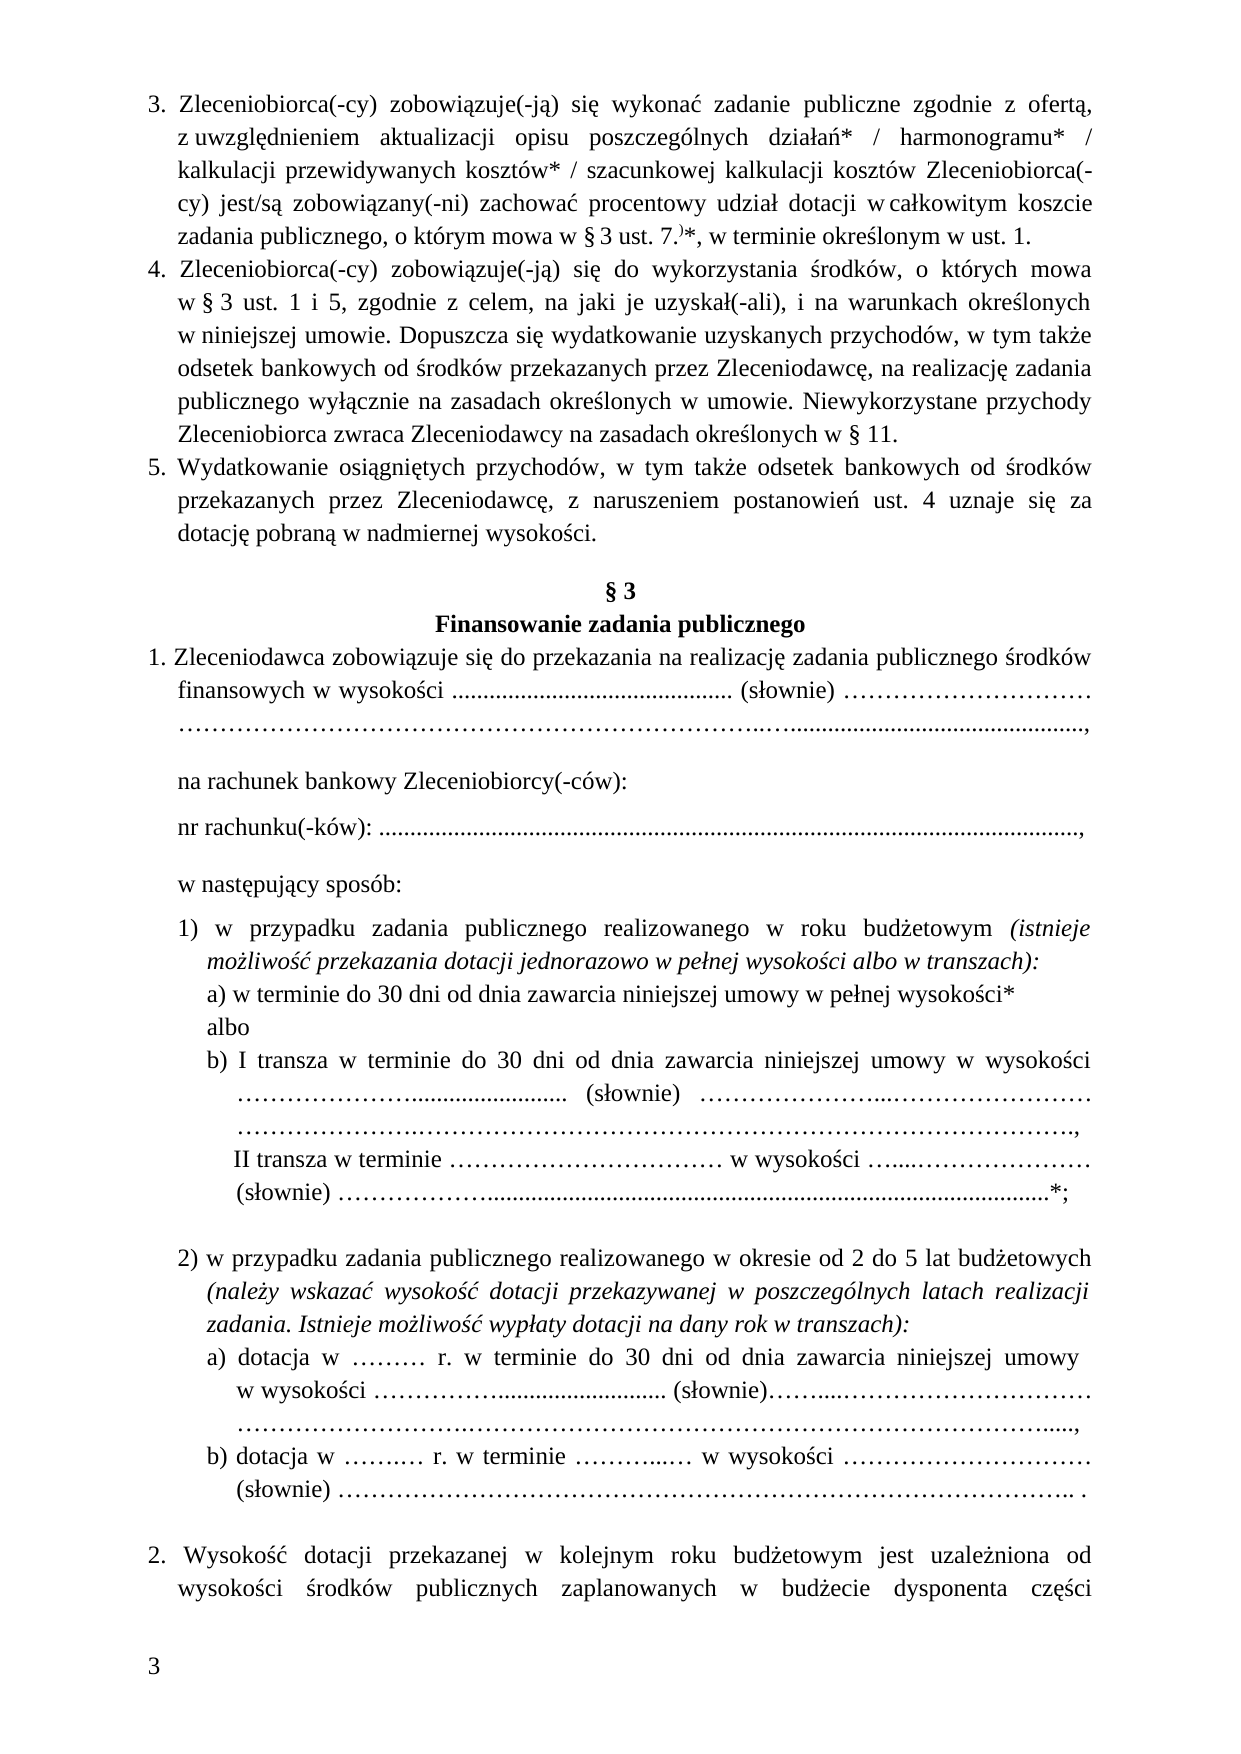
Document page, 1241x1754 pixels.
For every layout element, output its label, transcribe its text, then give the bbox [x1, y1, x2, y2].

text albo [207, 1012, 1093, 1041]
text a) dotacja w ……… r. w terminie do 30 dni od dnia zawarcia niniejszej umowy w wysokości ……………........................... (słownie)……....………………………… ……………………….……………………………………………………………....., [207, 1342, 1093, 1437]
text 4. Zleceniobiorca(-cy) zobowiązuje(-ją) się do wykorzystania środków, o których mowa w § 3 ust. 1 i 5, zgodnie z celem, na jaki je uzyskał(-ali), i na warunkach określonych w niniejszej umowie. Dopuszcza się wydatkowanie uzyskanych przychodów, w tym także odsetek bankowych od środków przekazanych przez Zleceniodawcę, na realizację zadania publicznego wyłącznie na zasadach określonych w umowie. Niewykorzystane przychody Zleceniobiorca zwraca Zleceniodawcy na zasadach określonych w § 11. [148, 254, 1093, 448]
text 1) w przypadku zadania publicznego realizowanego w roku budżetowym (istnieje możliwość przekazania dotacji jednorazowo w pełnej wysokości albo w transzach): [177, 913, 1093, 975]
text a) w terminie do 30 dni od dnia zawarcia niniejszej umowy w pełnej wysokości* [207, 979, 1093, 1008]
text § 3 [148, 576, 1093, 605]
text 1. Zleceniodawca zobowiązuje się do przekazania na realizację zadania publicznego środków finansowych w wysokości ............................................. (słownie) ………………………… ……………………………………………………………..…..............................................., [148, 642, 1093, 737]
text 2) w przypadku zadania publicznego realizowanego w okresie od 2 do 5 lat budżetowych (należy wskazać wysokość dotacji przekazywanej w poszczególnych latach realizacji zadania. Istnieje możliwość wypłaty dotacji na dany rok w transzach): [177, 1243, 1093, 1338]
text 3. Zleceniobiorca(-cy) zobowiązuje(-ją) się wykonać zadanie publiczne zgodnie z ofertą, z uwzględnieniem aktualizacji opisu poszczególnych działań* / harmonogramu* / kalkulacji przewidywanych kosztów* / szacunkowej kalkulacji kosztów Zleceniobiorca(-cy) jest/są zobowiązany(-ni) zachować procentowy udział dotacji w całkowitym koszcie zadania publicznego, o którym mowa w § 3 ust. 7.)*, w terminie określonym w ust. 1. [148, 89, 1093, 249]
text 5. Wydatkowanie osiągniętych przychodów, w tym także odsetek bankowych od środków przekazanych przez Zleceniodawcę, z naruszeniem postanowień ust. 4 uznaje się za dotację pobraną w nadmiernej wysokości. [148, 452, 1093, 547]
text nr rachunku(-ków): ................................................................................................................, [177, 812, 1093, 840]
text II transza w terminie …………………………… w wysokości …....………………… (słownie) ………………..........................................................................................*; [207, 1144, 1093, 1206]
text 2. Wysokość dotacji przekazanej w kolejnym roku budżetowym jest uzależniona od wysokości środków publicznych zaplanowanych w budżecie dysponenta części [148, 1540, 1093, 1602]
text w następujący sposób: [177, 869, 1093, 898]
text b) dotacja w …….… r. w terminie ………...… w wysokości ………………………… (słownie) …………………………………………………………………………….. . [207, 1441, 1093, 1503]
text Finansowanie zadania publicznego [148, 609, 1093, 638]
text na rachunek bankowy Zleceniobiorcy(-ców): [177, 766, 1093, 795]
text b) I transza w terminie do 30 dni od dnia zawarcia niniejszej umowy w wysokości …………………......................... (słownie) …………………...…………………… ………………….……………………………………………………………………., [207, 1045, 1093, 1140]
